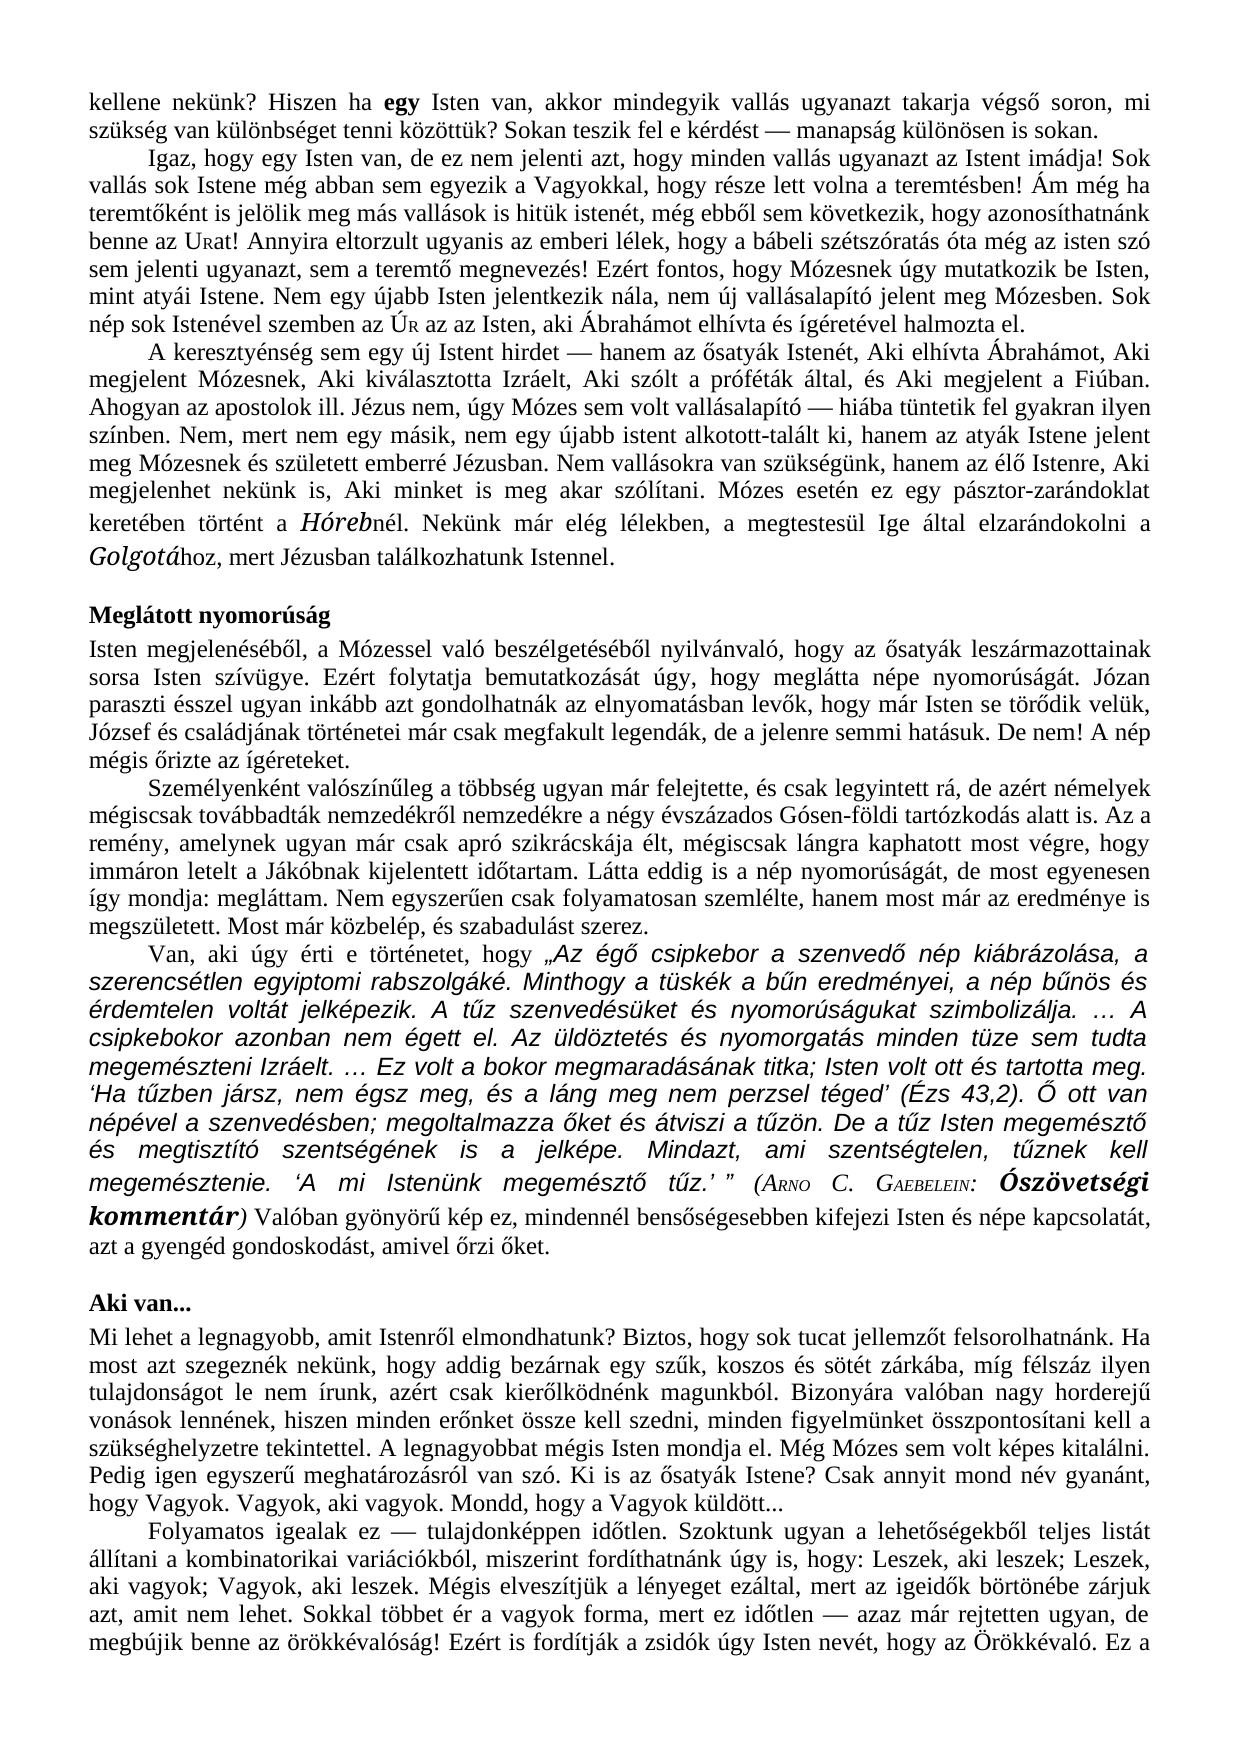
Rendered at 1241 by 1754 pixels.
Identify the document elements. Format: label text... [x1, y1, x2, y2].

text A keresztyénség sem egy új Istent hirdet — hanem az ősatyák Istenét, Aki elhívta Ábrahámot, Aki megjelent Mózesnek, Aki kiválasztotta Izráelt, Aki szólt a próféták által, és Aki megjelent a Fiúban. Ahogyan az apostolok ill. Jézus nem, úgy Mózes sem volt vallásalapító — hiába tüntetik fel gyakran ilyen színben. Nem, mert nem egy másik, nem egy újabb istent alkotott-talált ki, hanem az atyák Istene jelent meg Mózesnek és született emberré Jézusban. Nem vallásokra van szükségünk, hanem az élő Istenre, Aki megjelenhet nekünk is, Aki minket is meg akar szólítani. Mózes esetén ez egy pásztor-zarándoklat keretében történt a Hórebnél. Nekünk már elég lélekben, a megtestesül Ige által elzarándokolni a Golgotához, mert Jézusban találkozhatunk Istennel. [88, 338, 1152, 572]
text Személyenként valószínűleg a többség ugyan már felejtette, és csak legyintett rá, de azért némelyek mégiscsak továbbadták nemzedékről nemzedékre a négy évszázados Gósen-földi tartózkodás alatt is. Az a remény, amelynek ugyan már csak apró szikrácskája élt, mégiscsak lángra kaphatott most végre, hogy immáron letelt a Jákóbnak kijelentett időtartam. Látta eddig is a nép nyomorúságát, de most egyenesen így mondja: megláttam. Nem egyszerűen csak folyamatosan szemlélte, hanem most már az eredménye is megszületett. Most már közbelép, és szabadulást szerez. [88, 774, 1152, 940]
text kellene nekünk? Hiszen ha egy Isten van, akkor mindegyik vallás ugyanazt takarja végső soron, mi szükség van különbséget tenni közöttük? Sokan teszik fel e kérdést — manapság különösen is sokan. [88, 88, 1152, 144]
text Folyamatos igealak ez — tulajdonképpen időtlen. Szoktunk ugyan a lehetőségekből teljes listát állítani a kombinatorikai variációkból, miszerint fordíthatnánk úgy is, hogy: Leszek, aki leszek; Leszek, aki vagyok; Vagyok, aki leszek. Mégis elveszítjük a lényeget ezáltal, mert az igeidők börtönébe zárjuk azt, amit nem lehet. Sokkal többet ér a vagyok forma, mert ez időtlen — azaz már rejtetten ugyan, de megbújik benne az örökkévalóság! Ezért is fordítják a zsidók úgy Isten nevét, hogy az Örökkévaló. Ez a [88, 1517, 1152, 1656]
text Isten megjelenéséből, a Mózessel való beszélgetéséből nyilvánvaló, hogy az ősatyák leszármazottainak sorsa Isten szívügye. Ezért folytatja bemutatkozását úgy, hogy meglátta népe nyomorúságát. Józan paraszti ésszel ugyan inkább azt gondolhatnák az elnyomatásban levők, hogy már Isten se törődik velük, József és családjának történetei már csak megfakult legendák, de a jelenre semmi hatásuk. De nem! A nép mégis őrizte az ígéreteket. [88, 635, 1152, 774]
text Van, aki úgy érti e történetet, hogy „Az égő csipkebor a szenvedő nép kiábrázolása, a szerencsétlen egyiptomi rabszolgáké. Minthogy a tüskék a bűn eredményei, a nép bűnös és érdemtelen voltát jelképezik. A tűz szenvedésüket és nyomorúságukat szimbolizálja. … A csipkebokor azonban nem égett el. Az üldöztetés és nyomorgatás minden tüze sem tudta megemészteni Izráelt. … Ez volt a bokor megmaradásának titka; Isten volt ott és tartotta meg. ‘Ha tűzben jársz, nem égsz meg, és a láng meg nem perzsel téged’ (Ézs 43,2). Ő ott van népével a szenvedésben; megoltalmazza őket és átviszi a tűzön. De a tűz Isten megemésztő és megtisztító szentségének is a jelképe. Mindazt, ami szentségtelen, tűznek kell megemésztenie. ‘A mi Istenünk megemésztő tűz.’ ” (Arno C. Gaebelein: Ószövetségi kommentár) Valóban gyönyörű kép ez, mindennél bensőségesebben kifejezi Isten és népe kapcsolatát, azt a gyengéd gondoskodást, amivel őrzi őket. [88, 940, 1152, 1260]
text Mi lehet a legnagyobb, amit Istenről elmondhatunk? Biztos, hogy sok tucat jellemzőt felsorolhatnánk. Ha most azt szegeznék nekünk, hogy addig bezárnak egy szűk, koszos és sötét zárkába, míg félszáz ilyen tulajdonságot le nem írunk, azért csak kierőlködnénk magunkból. Bizonyára valóban nagy horderejű vonások lennének, hiszen minden erőnket össze kell szedni, minden figyelmünket összpontosítani kell a szükséghelyzetre tekintettel. A legnagyobbat mégis Isten mondja el. Még Mózes sem volt képes kitalálni. Pedig igen egyszerű meghatározásról van szó. Ki is az ősatyák Istene? Csak annyit mond név gyanánt, hogy Vagyok. Vagyok, aki vagyok. Mondd, hogy a Vagyok küldött... [88, 1323, 1152, 1517]
text Igaz, hogy egy Isten van, de ez nem jelenti azt, hogy minden vallás ugyanazt az Istent imádja! Sok vallás sok Istene még abban sem egyezik a Vagyokkal, hogy része lett volna a teremtésben! Ám még ha teremtőként is jelölik meg más vallások is hitük istenét, még ebből sem következik, hogy azonosíthatnánk benne az Urat! Annyira eltorzult ugyanis az emberi lélek, hogy a bábeli szétszóratás óta még az isten szó sem jelenti ugyanazt, sem a teremtő megnevezés! Ezért fontos, hogy Mózesnek úgy mutatkozik be Isten, mint atyái Istene. Nem egy újabb Isten jelentkezik nála, nem új vallásalapító jelent meg Mózesben. Sok nép sok Istenével szemben az Úr az az Isten, aki Ábrahámot elhívta és ígéretével halmozta el. [88, 144, 1152, 338]
subtitle Meglátott nyomorúság [88, 602, 1152, 629]
subtitle Aki van... [88, 1289, 1152, 1317]
